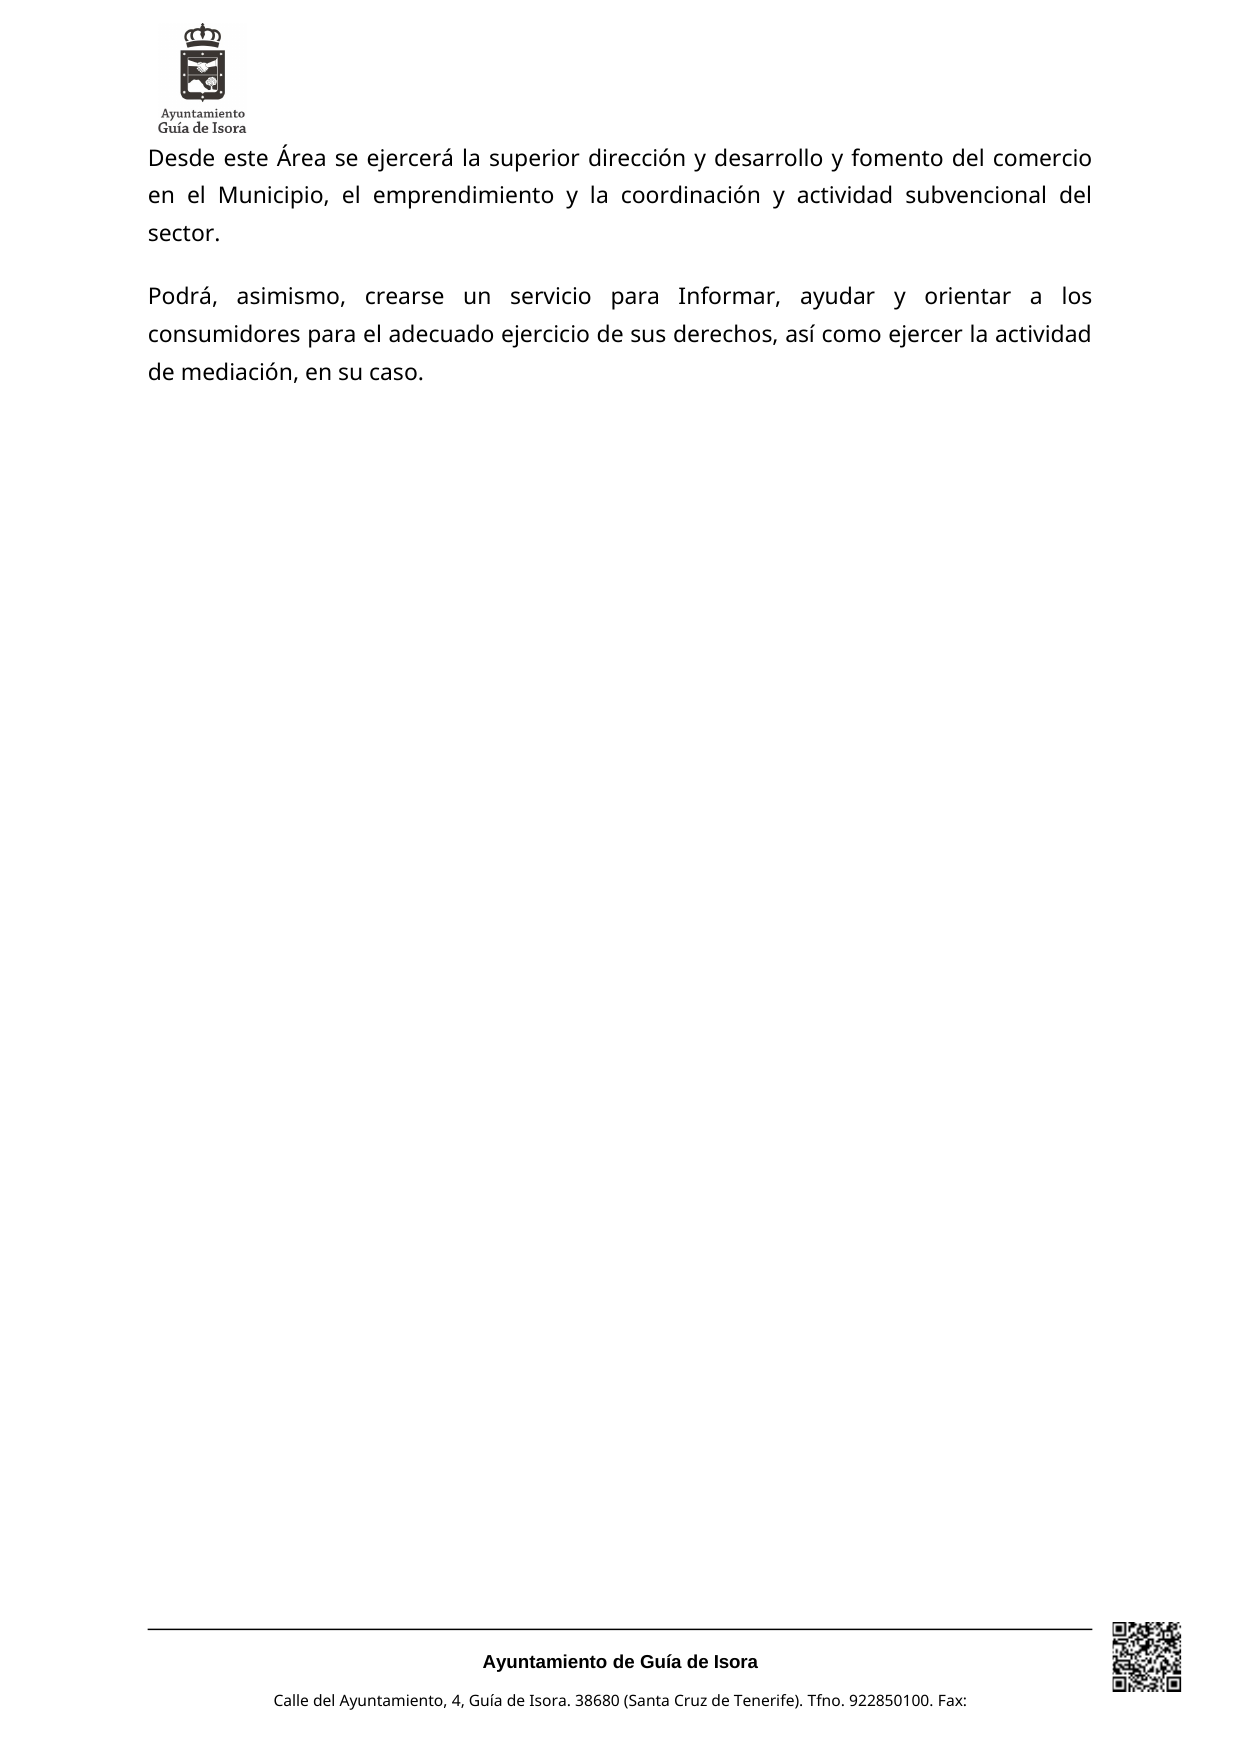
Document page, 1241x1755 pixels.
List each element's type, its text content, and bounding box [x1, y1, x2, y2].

text Podrá, asimismo, crearse un servicio para Informar, ayudar y orientar a los consumidores para el adecuado ejercicio de sus derechos, así como ejercer la actividad de mediación, en su caso. [148, 280, 1093, 387]
text Desde este Área se ejercerá la superior dirección y desarrollo y fomento del comercio en el Municipio, el emprendimiento y la coordinación y actividad subvencional del sector. [148, 142, 1093, 248]
